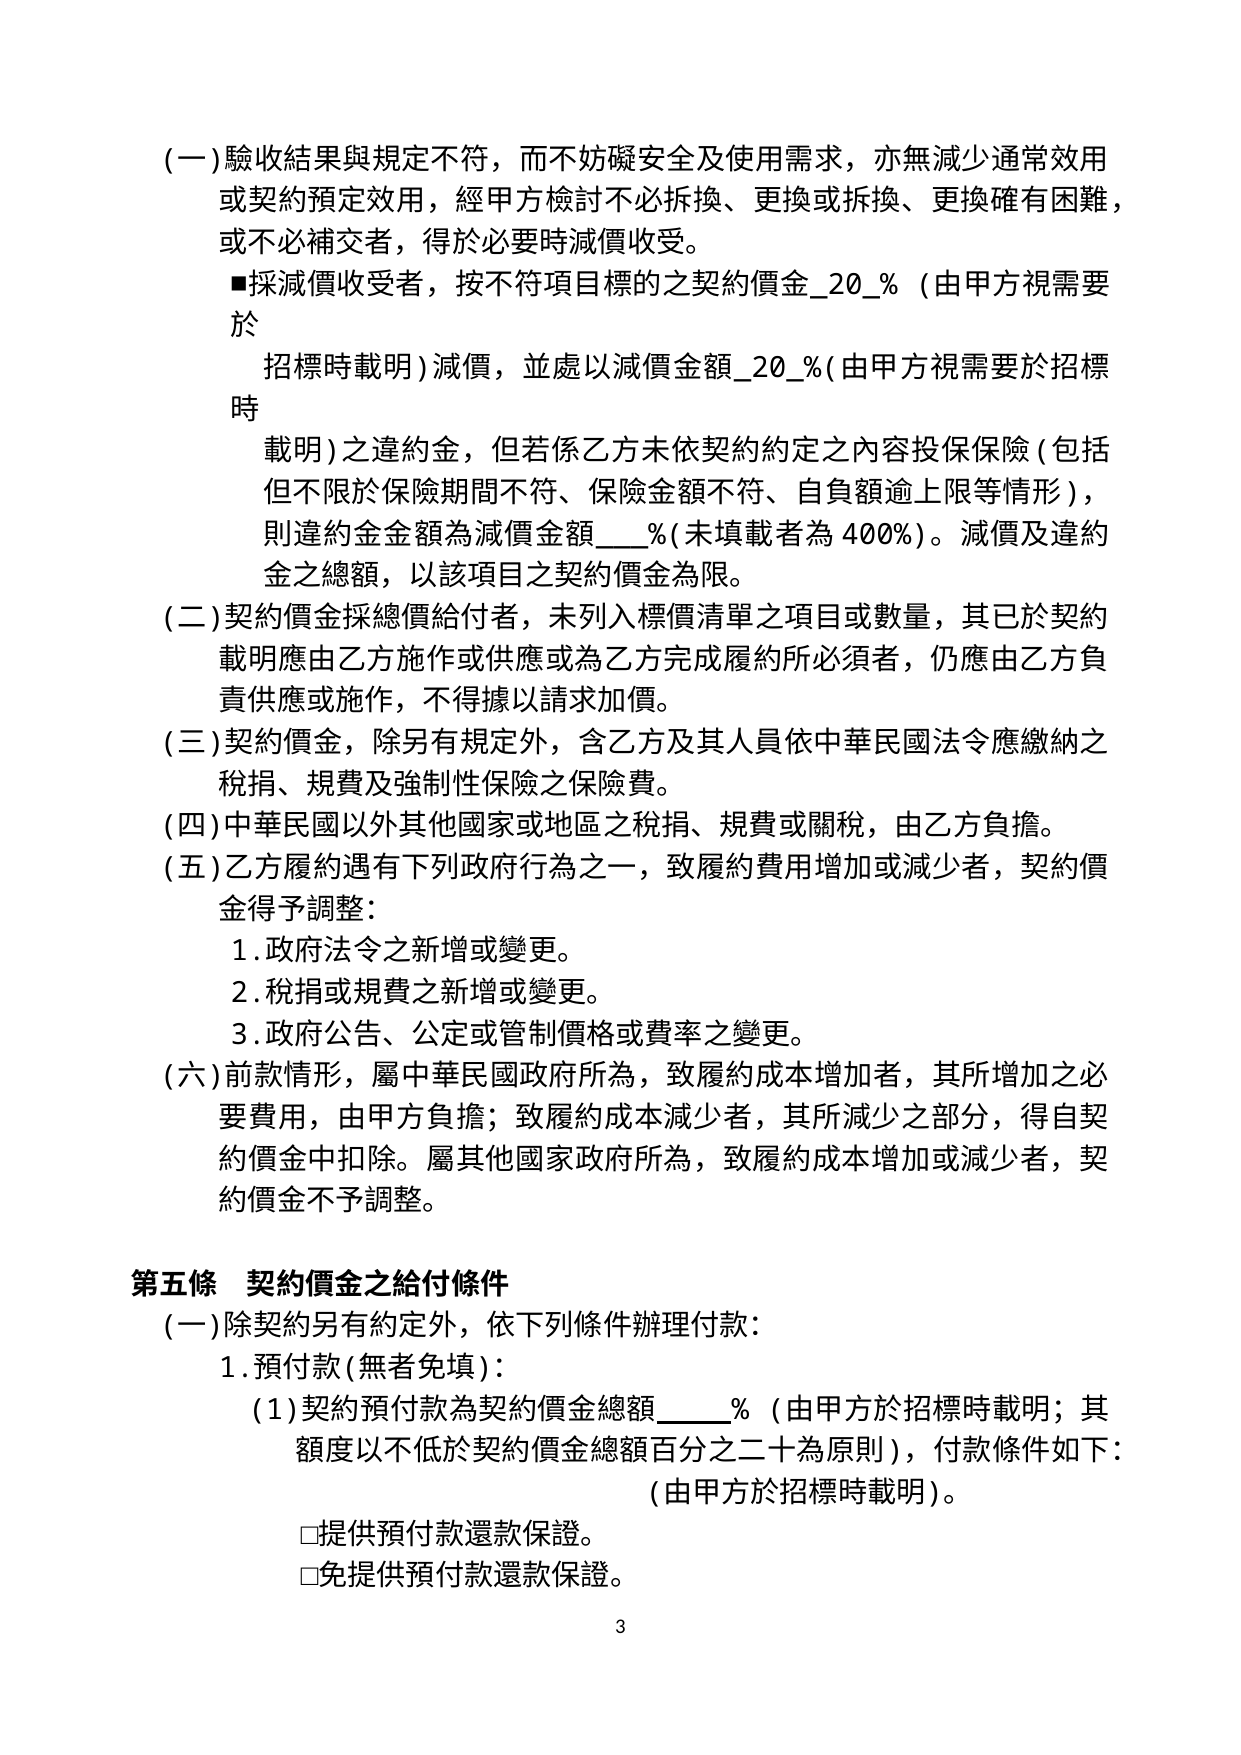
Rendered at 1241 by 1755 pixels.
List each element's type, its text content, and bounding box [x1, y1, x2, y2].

text (三)契約價金，除另有規定外，含乙方及其人員依中華民國法令應繳納之稅捐、規費及強制性保險之保險費。 [159, 719, 1110, 802]
text (二)契約價金採總價給付者，未列入標價清單之項目或數量，其已於契約載明應由乙方施作或供應或為乙方完成履約所必須者，仍應由乙方負責供應或施作，不得據以請求加價。 [159, 594, 1110, 719]
text (1)契約預付款為契約價金總額 % (由甲方於招標時載明；其額度以不低於契約價金總額百分之二十為原則)，付款條件如下： (由甲方於招標時載明)。 [248, 1386, 1110, 1511]
text □提供預付款還款保證。 [248, 1511, 1110, 1552]
text 招標時載明)減價，並處以減價金額_20_%(由甲方視需要於招標時 [230, 344, 1110, 427]
text (四)中華民國以外其他國家或地區之稅捐、規費或關稅，由乙方負擔。 [159, 802, 1110, 844]
text 2.稅捐或規費之新增或變更。 [230, 969, 1104, 1011]
text 第五條 契約價金之給付條件 [130, 1261, 1110, 1302]
text (五)乙方履約遇有下列政府行為之一，致履約費用增加或減少者，契約價金得予調整： [159, 844, 1110, 927]
text 1.政府法令之新增或變更。 [230, 927, 1104, 969]
text (一)驗收結果與規定不符，而不妨礙安全及使用需求，亦無減少通常效用或契約預定效用，經甲方檢討不必拆換、更換或拆換、更換確有困難，或不必補交者，得於必要時減價收受。 [159, 136, 1110, 261]
text 3.政府公告、公定或管制價格或費率之變更。 [230, 1011, 1104, 1052]
text □免提供預付款還款保證。 [248, 1552, 1110, 1594]
text 1.預付款(無者免填)： [218, 1344, 1110, 1386]
text ■採減價收受者，按不符項目標的之契約價金_20_% (由甲方視需要於 [230, 261, 1110, 344]
text (一)除契約另有約定外，依下列條件辦理付款： [159, 1302, 1110, 1344]
text (六)前款情形，屬中華民國政府所為，致履約成本增加者，其所增加之必要費用，由甲方負擔；致履約成本減少者，其所減少之部分，得自契約價金中扣除。屬其他國家政府所為，致履約成本增加或減少者，契約價金不予調整。 [159, 1052, 1110, 1219]
text 載明)之違約金，但若係乙方未依契約約定之內容投保保險(包括但不限於保險期間不符、保險金額不符、自負額逾上限等情形)，則違約金金額為減價金額___%(未填載者為400%)。減價及違約金之總額，以該項目之契約價金為限。 [263, 427, 1110, 594]
